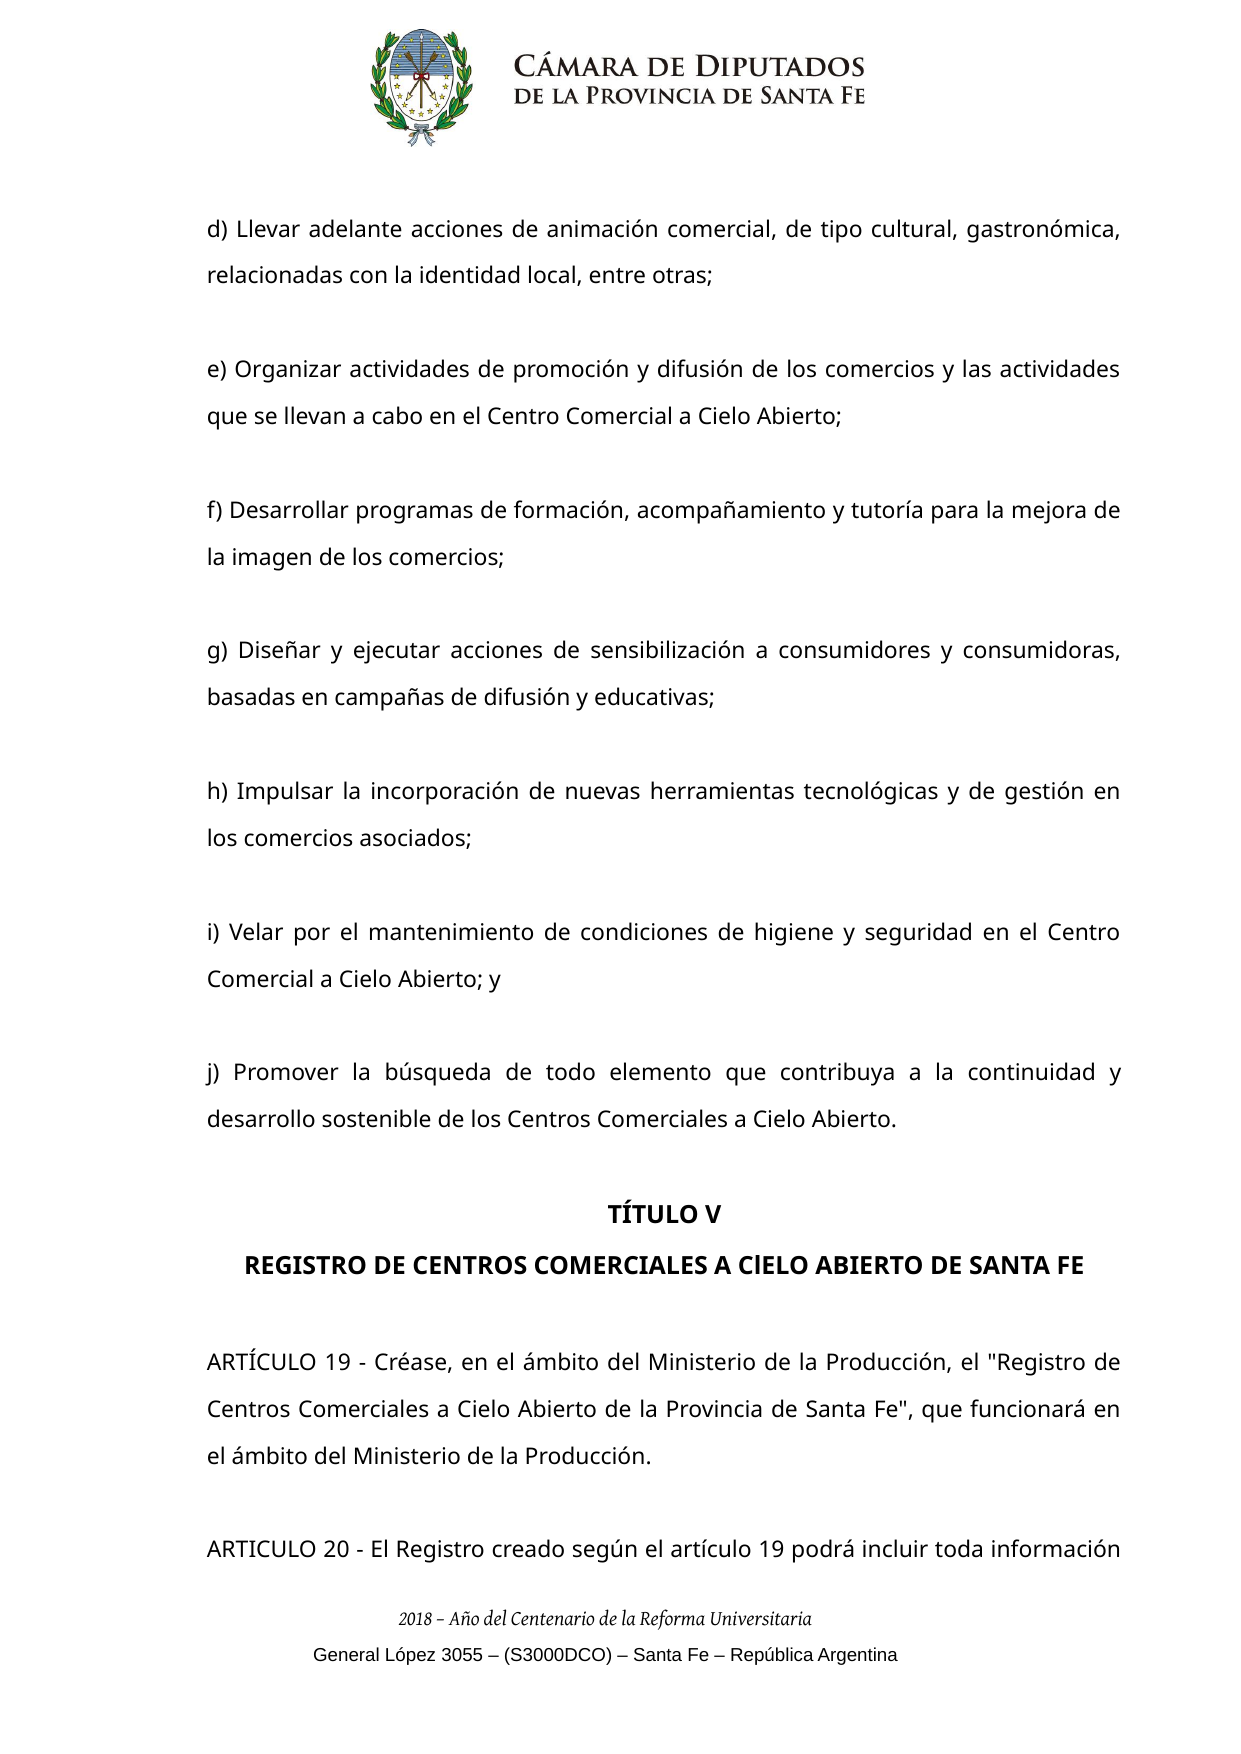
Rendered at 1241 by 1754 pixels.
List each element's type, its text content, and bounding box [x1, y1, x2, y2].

text e) Organizar actividades de promoción y difusión de los comercios y las actividades que se llevan a cabo en el Centro Comercial a Cielo Abierto; [207, 353, 1122, 431]
text REGISTRO DE CENTROS COMERCIALES A ClELO ABIERTO DE SANTA FE [207, 1248, 1122, 1282]
text ARTICULO 20 - El Registro creado según el artículo 19 podrá incluir toda información [207, 1533, 1122, 1565]
text f) Desarrollar programas de formación, acompañamiento y tutoría para la mejora de la imagen de los comercios; [207, 494, 1122, 572]
text h) Impulsar la incorporación de nuevas herramientas tecnológicas y de gestión en los comercios asociados; [207, 775, 1122, 853]
picture [370, 29, 865, 151]
text g) Diseñar y ejecutar acciones de sensibilización a consumidores y consumidoras, basadas en campañas de difusión y educativas; [207, 634, 1122, 713]
text d) Llevar adelante acciones de animación comercial, de tipo cultural, gastronómica, relacionadas con la identidad local, entre otras; [207, 213, 1122, 291]
text i) Velar por el mantenimiento de condiciones de higiene y seguridad en el Centro Comercial a Cielo Abierto; y [207, 916, 1122, 994]
text TÍTULO V [207, 1197, 1122, 1231]
text ARTÍCULO 19 - Créase, en el ámbito del Ministerio de la Producción, el "Registro de Centros Comerciales a Cielo Abierto de la Provincia de Santa Fe", que funcionará en el ámbito del Ministerio de la Producción. [207, 1346, 1122, 1471]
text j) Promover la búsqueda de todo elemento que contribuya a la continuidad y desarrollo sostenible de los Centros Comerciales a Cielo Abierto. [207, 1056, 1122, 1134]
